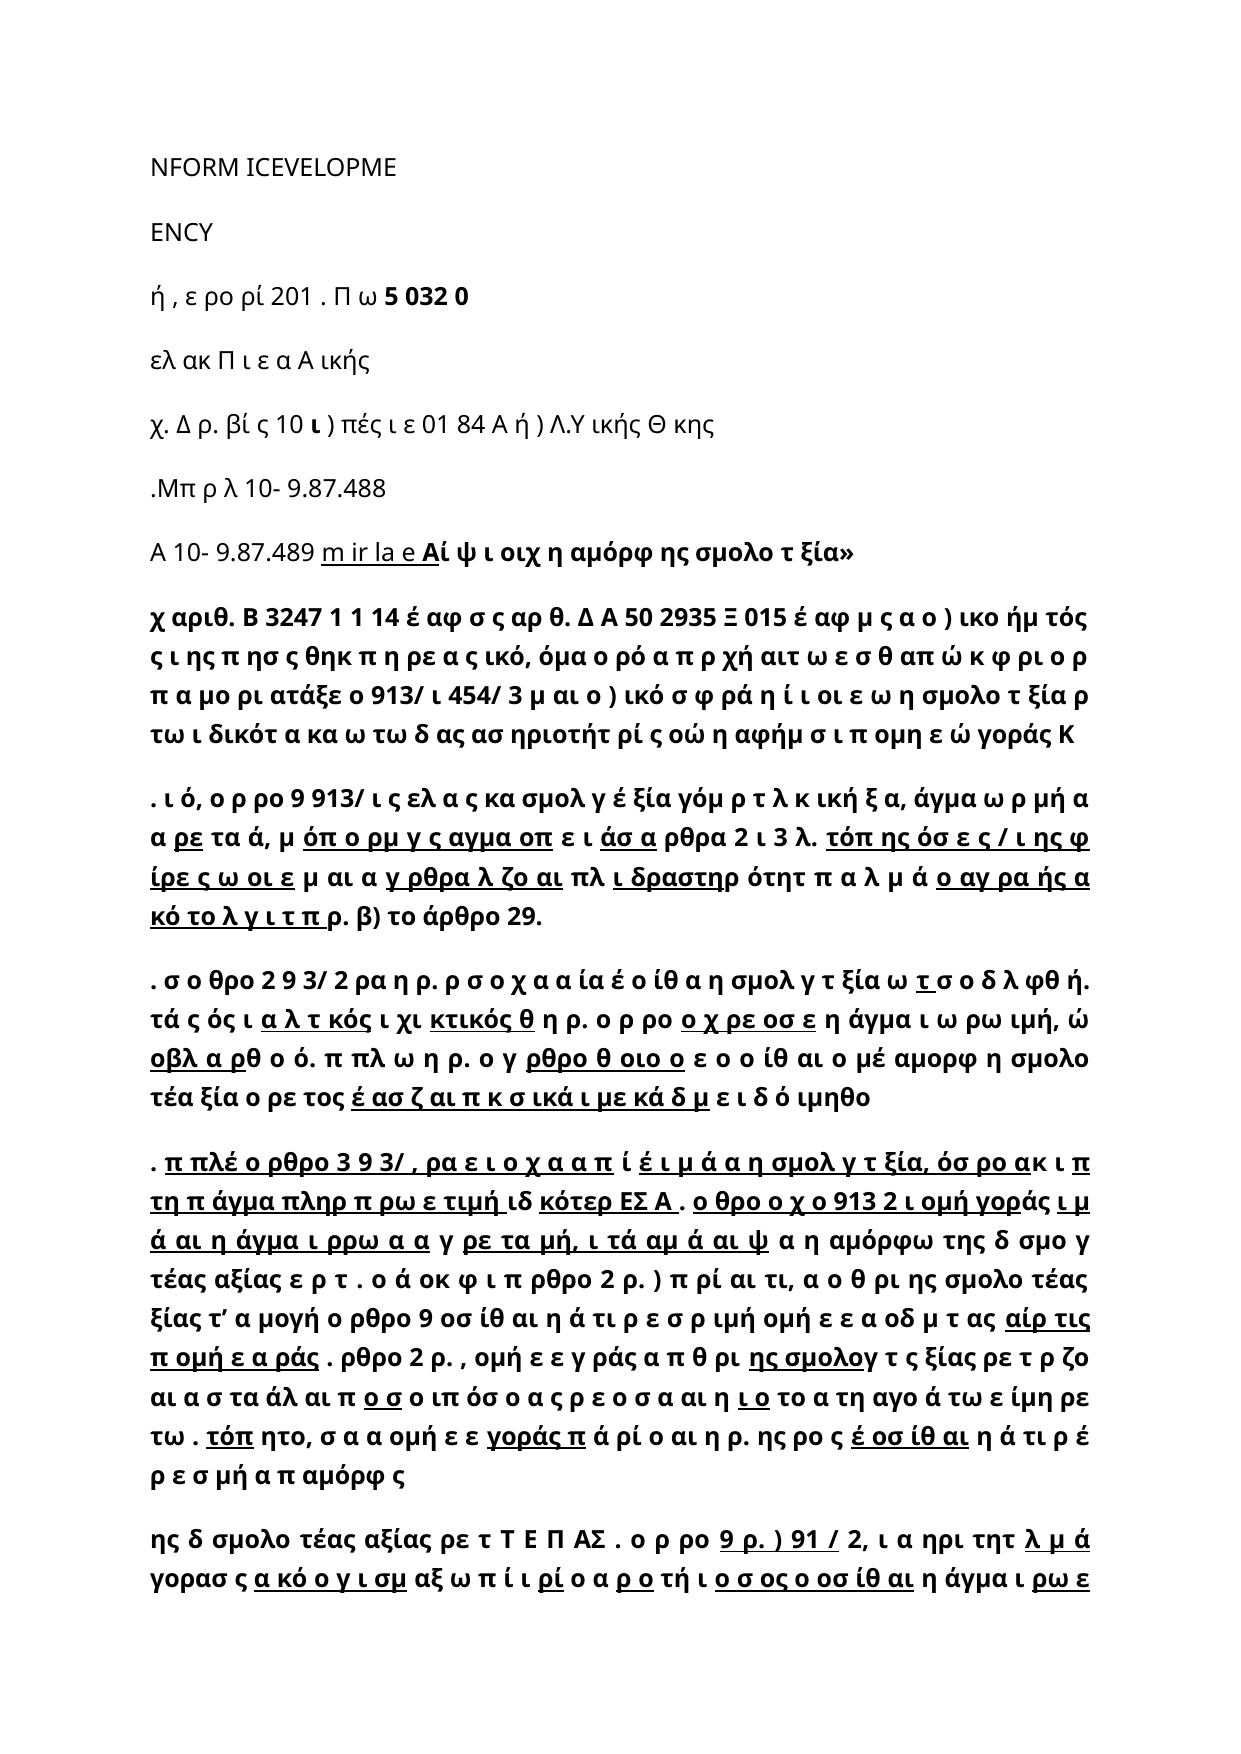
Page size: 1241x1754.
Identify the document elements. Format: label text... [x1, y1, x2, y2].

text ης δ σμολο τέας αξίας ρε τ Τ Ε Π ΑΣ . ο ρ ρο 9 ρ. ) 91 / 2, ι α ηρι τητ λ μ ά γορασ ς α κό ο γ ι σμ αξ ω π ί ι ρί ο α ρ ο τή ι ο σ ος ο οσ ίθ αι η άγμα ι ρω ε [150, 1522, 1090, 1595]
text χ αριθ. Β 3247 1 1 14 έ αφ σ ς αρ θ. Δ Α 50 2935 Ξ 015 έ αφ μ ς α ο ) ικο ήμ τός ς ι ης π ησ ς θηκ π η ρε α ς ικό, όμα ο ρό α π ρ χή αιτ ω ε σ θ απ ώ κ φ ρι ο ρ π α μο ρι ατάξε ο 913/ ι 454/ 3 μ αι ο ) ικό σ φ ρά η ί ι οι ε ω η σμολο τ ξία ρ τω ι δικότ α κα ω τω δ ας ασ ηριοτήτ ρί ς οώ η αφήμ σ ι π ομη ε ώ γοράς Κ [150, 599, 1090, 751]
text . σ ο θρο 2 9 3/ 2 ρα η ρ. ρ σ ο χ α α ία έ ο ίθ α η σμολ γ τ ξία ω τ σ ο δ λ φθ ή. τά ς ός ι α λ τ κός ι χι κτικός θ η ρ. ο ρ ρο ο χ ρε οσ ε η άγμα ι ω ρω ιμή, ώ οβλ α ρθ ο ό. π πλ ω η ρ. ο γ ρθρο θ οιο ο ε ο ο ίθ αι ο μέ αμορφ η σμολο τέα ξία ο ρε τος έ ασ ζ αι π κ σ ικά ι με κά δ μ ε ι δ ό ιμηθο [150, 962, 1090, 1114]
text .Μπ ρ λ 10- 9.87.488 [150, 471, 1090, 505]
text . ι ό, ο ρ ρο 9 913/ ι ς ελ α ς κα σμολ γ έ ξία γόμ ρ τ λ κ ική ξ α, άγμα ω ρ μή α α ρε τα ά, μ όπ ο ρμ γ ς αγμα οπ ε ι άσ α ρθρα 2 ι 3 λ. τόπ ης όσ ε ς / ι ης φ ίρε ς ω οι ε μ αι α γ ρθρα λ ζο αι πλ ι δραστηρ ότητ π α λ μ ά ο αγ ρα ής α κό το λ γ ι τ π ρ. β) το άρθρο 29. [150, 781, 1090, 932]
text . π πλέ ο ρθρο 3 9 3/ , ρα ε ι ο χ α α π ί έ ι μ ά α η σμολ γ τ ξία, όσ ρο ακ ι π τη π άγμα πληρ π ρω ε τιμή ιδ κότερ ΕΣ Α . ο θρο ο χ ο 913 2 ι ομή γοράς ι μ ά αι η άγμα ι ρρω α α γ ρε τα μή, ι τά αμ ά αι ψ α η αμόρφω της δ σμο γ τέας αξίας ε ρ τ . ο ά οκ φ ι π ρθρο 2 ρ. ) π ρί αι τι, α ο θ ρι ης σμολο τέας ξίας τ’ α μογή ο ρθρο 9 οσ ίθ αι η ά τι ρ ε σ ρ ιμή ομή ε ε α οδ μ τ ας αίρ τις π ομή ε α ράς . ρθρο 2 ρ. , ομή ε ε γ ράς α π θ ρι ης σμολογ τ ς ξίας ρε τ ρ ζο αι α σ τα άλ αι π ο σ ο ιπ όσ ο α ς ρ ε ο σ α αι η ι ο το α τη αγο ά τω ε ίμη ρε τω . τόπ ητο, σ α α ομή ε ε γοράς π ά ρί ο αι η ρ. ης ρο ς έ οσ ίθ αι η ά τι ρ έ ρ ε σ μή α π αμόρφ ς [150, 1144, 1090, 1492]
text NFORM ICEVELOPME [150, 150, 1090, 184]
text A 10- 9.87.489 m ir la e Αί ψ ι οιχ η αμόρφ ης σμολο τ ξία» [150, 535, 1090, 569]
text ENCY [150, 214, 1090, 248]
text χ. Δ ρ. βί ς 10 ι ) πές ι ε 01 84 Α ή ) Λ.Υ ικής Θ κης [150, 407, 1090, 441]
text ελ ακ Π ι ε α Α ικής [150, 342, 1090, 377]
text ή , ε ρο ρί 201 . Π ω 5 032 0 [150, 278, 1090, 312]
